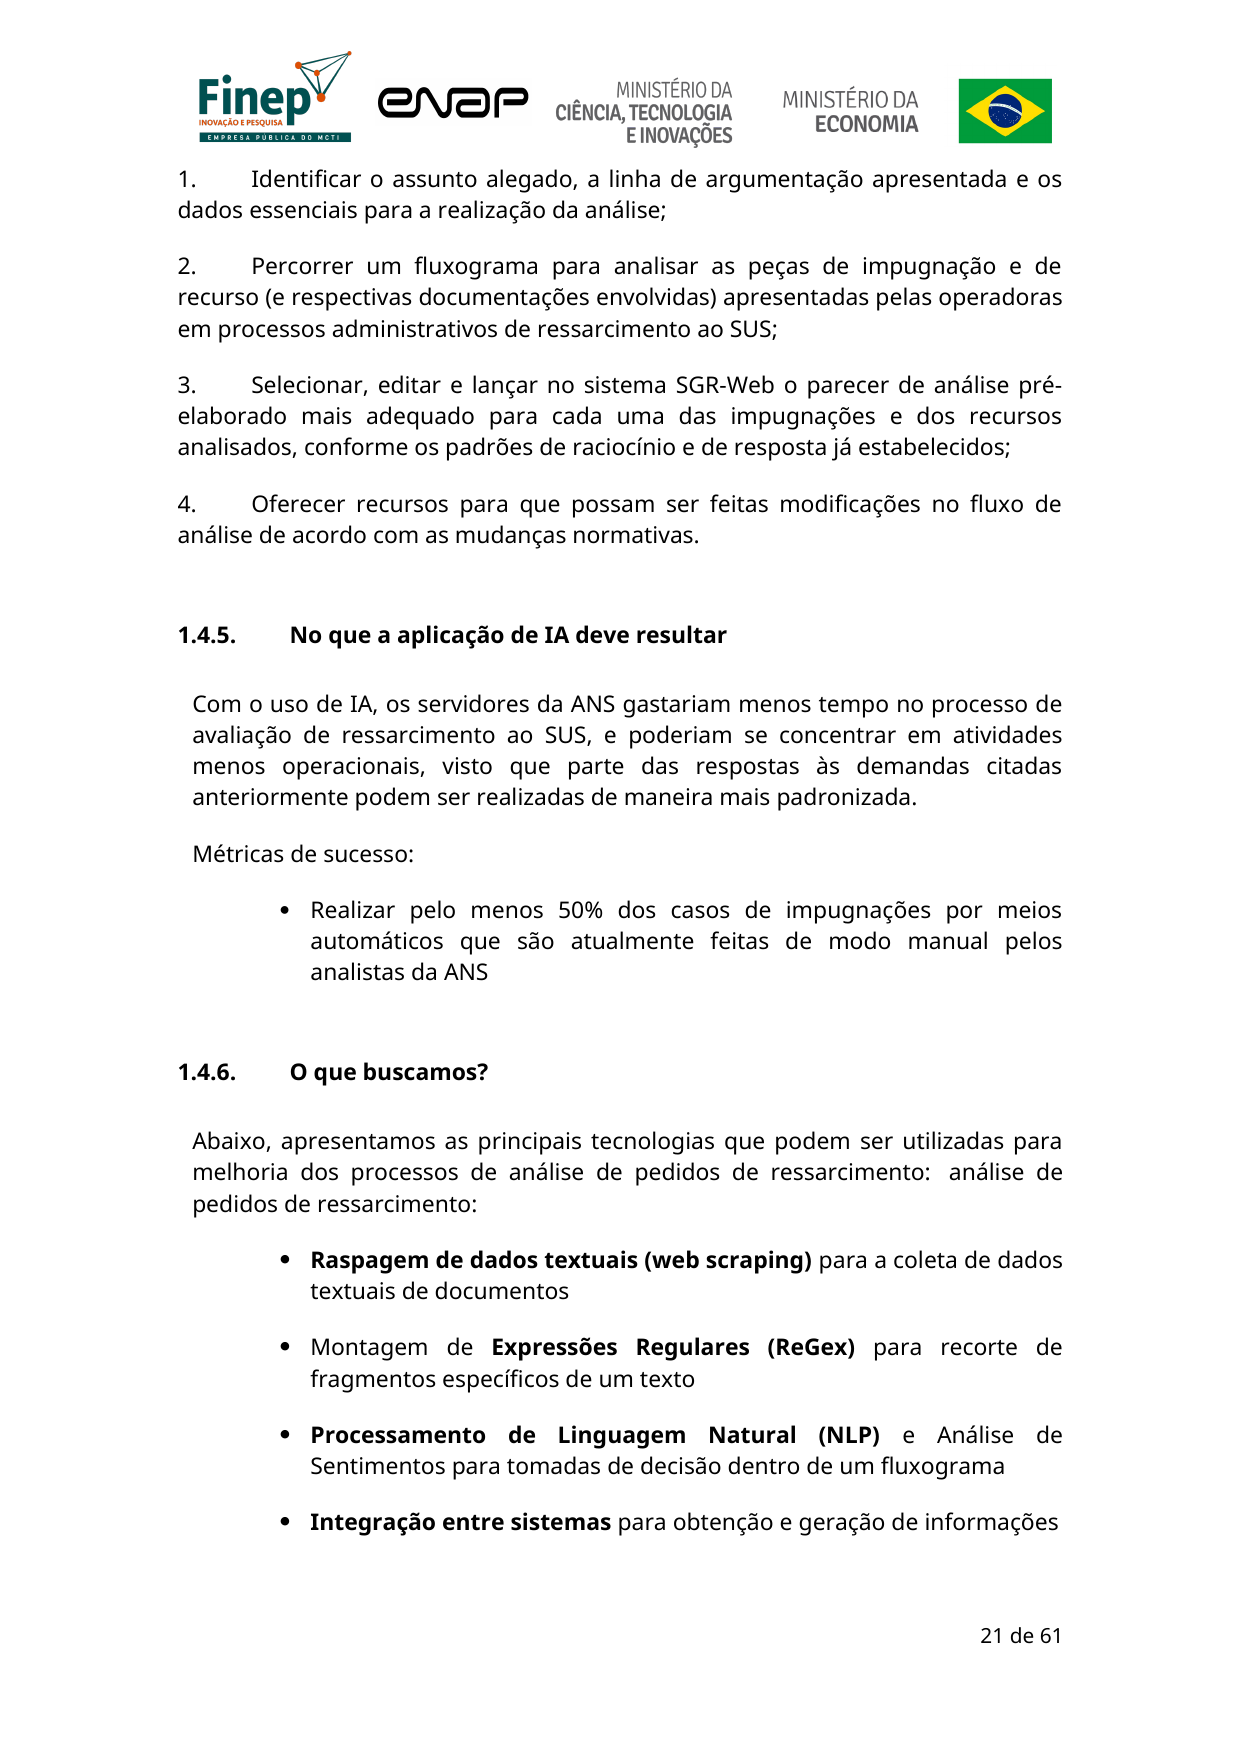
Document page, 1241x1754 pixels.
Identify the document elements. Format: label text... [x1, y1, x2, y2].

text Abaixo, apresentamos as principais tecnologias que podem ser utilizadas para melhoria dos processos de análise de pedidos de ressarcimento: análise de pedidos de ressarcimento: [192, 1125, 1063, 1219]
list Oferecer recursos para que possam ser feitas modificações no fluxo de análise de acordo com as mudanças normativas. [177, 487, 1063, 550]
list Integração entre sistemas para obtenção e geração de informações [281, 1506, 1063, 1537]
list Selecionar, editar e lançar no sistema SGR-Web o parecer de análise pré-elaborado mais adequado para cada uma das impugnações e dos recursos analisados, conforme os padrões de raciocínio e de resposta já estabelecidos; [177, 369, 1063, 462]
text Métricas de sucesso: [192, 837, 1063, 869]
list Percorrer um fluxograma para analisar as peças de impugnação e de recurso (e respectivas documentações envolvidas) apresentadas pelas operadoras em processos administrativos de ressarcimento ao SUS; [177, 250, 1063, 344]
list Montagem de Expressões Regulares (ReGex) para recorte de fragmentos específicos de um texto [281, 1331, 1063, 1394]
list No que a aplicação de IA deve resultar [177, 619, 1063, 650]
list Raspagem de dados textuais (web scraping) para a coleta de dados textuais de documentos [281, 1244, 1063, 1306]
list Identificar o assunto alegado, a linha de argumentação apresentada e os dados essenciais para a realização da análise; [177, 162, 1063, 225]
text Com o uso de IA, os servidores da ANS gastariam menos tempo no processo de avaliação de ressarcimento ao SUS, e poderiam se concentrar em atividades menos operacionais, visto que parte das respostas às demandas citadas anteriormente podem ser realizadas de maneira mais padronizada. [192, 687, 1063, 812]
list Realizar pelo menos 50% dos casos de impugnações por meios automáticos que são atualmente feitas de modo manual pelos analistas da ANS [281, 894, 1063, 987]
list Processamento de Linguagem Natural (NLP) e Análise de Sentimentos para tomadas de decisão dentro de um fluxograma [281, 1419, 1063, 1481]
list O que buscamos? [177, 1056, 1063, 1087]
